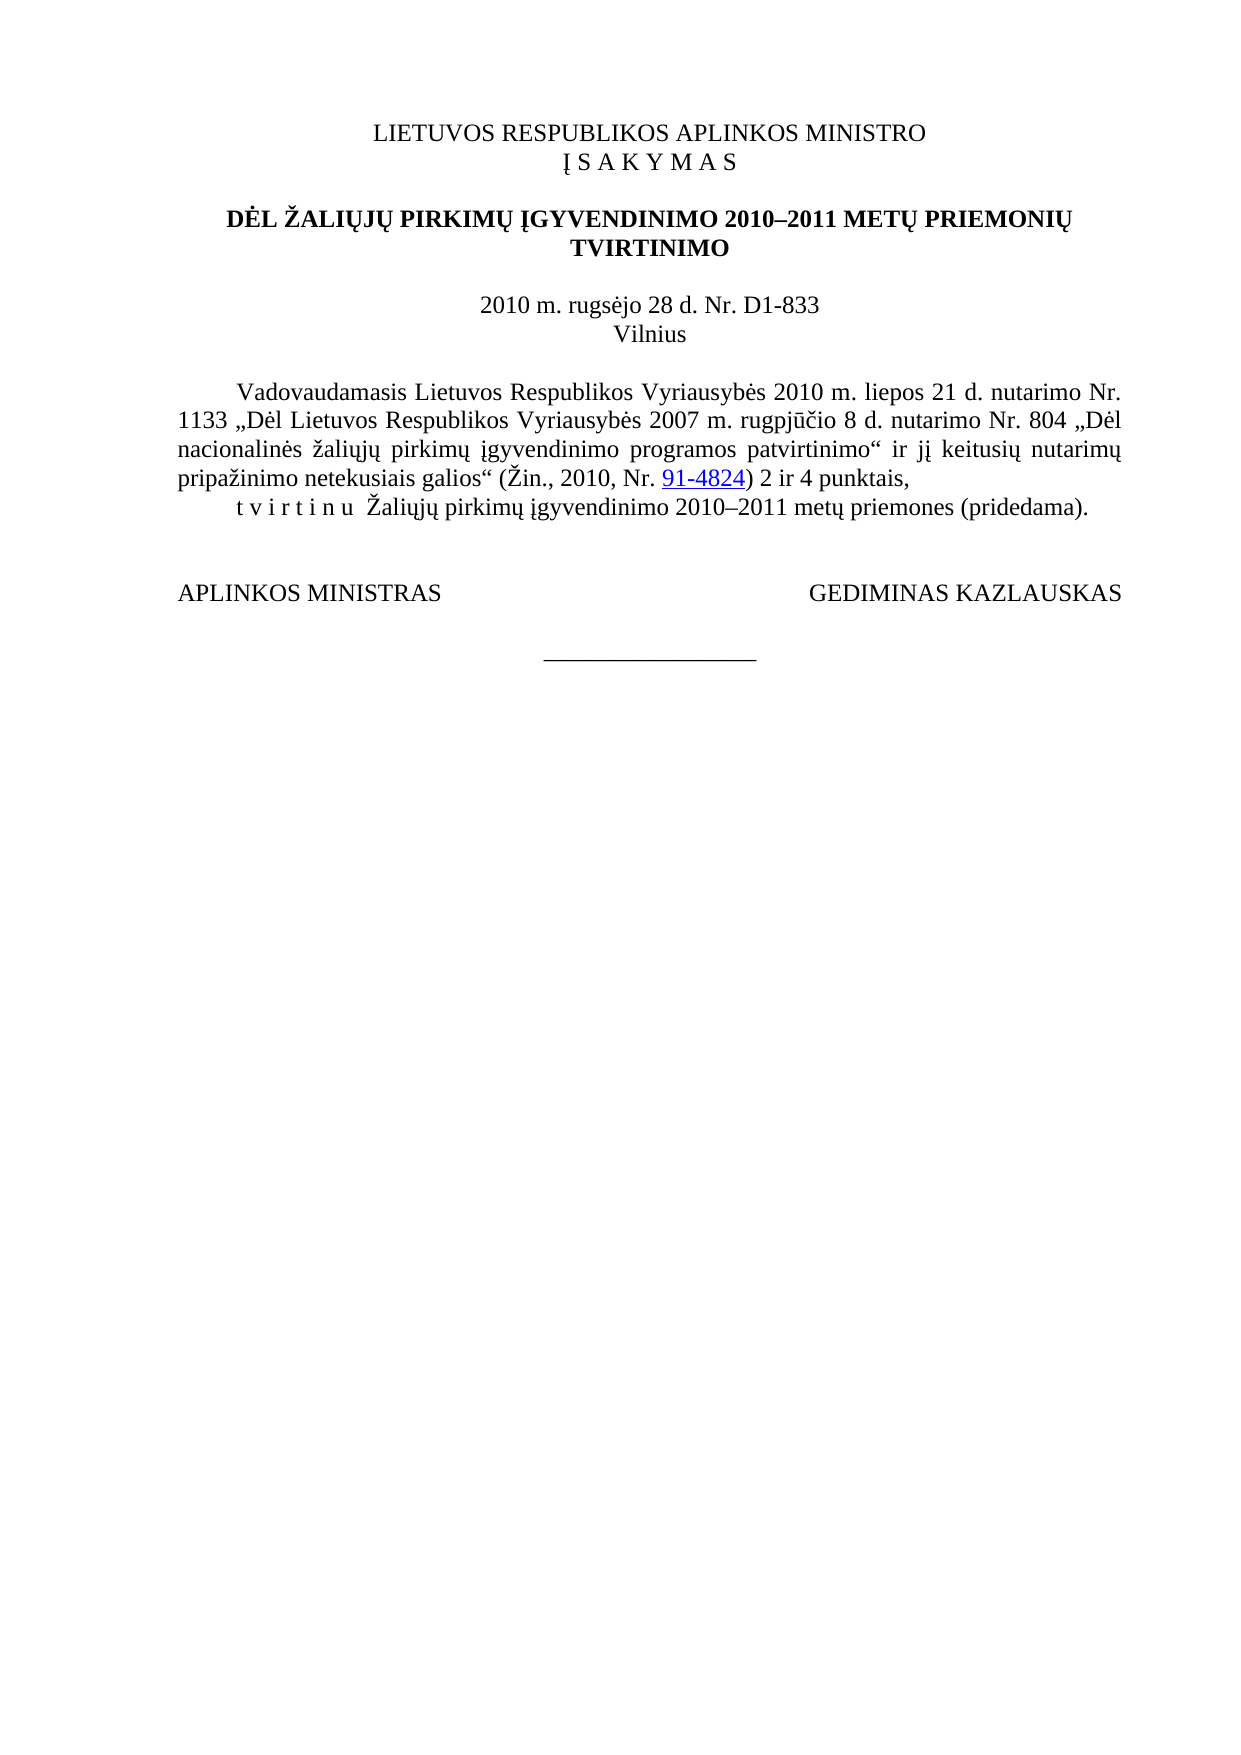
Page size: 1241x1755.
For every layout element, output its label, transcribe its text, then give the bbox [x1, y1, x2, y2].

text Aplinkos ministras Gediminas Kazlauskas [177, 578, 1122, 607]
text LIETUVOS RESPUBLIKOS APLINKOS MINISTRO [177, 118, 1122, 147]
text DĖL ŽALIŲJŲ PIRKIMŲ ĮGYVENDINIMO 2010–2011 METŲ PRIEMONIŲ TVIRTINIMO [177, 204, 1122, 262]
text tvirtinu Žaliųjų pirkimų įgyvendinimo 2010–2011 metų priemones (pridedama). [177, 492, 1122, 521]
text _________________ [177, 636, 1122, 664]
text 2010 m. rugsėjo 28 d. Nr. D1-833 [177, 291, 1122, 319]
text Vadovaudamasis Lietuvos Respublikos Vyriausybės 2010 m. liepos 21 d. nutarimo Nr. 1133 „Dėl Lietuvos Respublikos Vyriausybės 2007 m. rugpjūčio 8 d. nutarimo Nr. 804 „Dėl nacionalinės žaliųjų pirkimų įgyvendinimo programos patvirtinimo“ ir jį keitusių nutarimų pripažinimo netekusiais galios“ (Žin., 2010, Nr. 91-4824) 2 ir 4 punktais, [177, 377, 1122, 492]
text Vilnius [177, 319, 1122, 348]
text ĮSAKYMAS [177, 147, 1122, 176]
